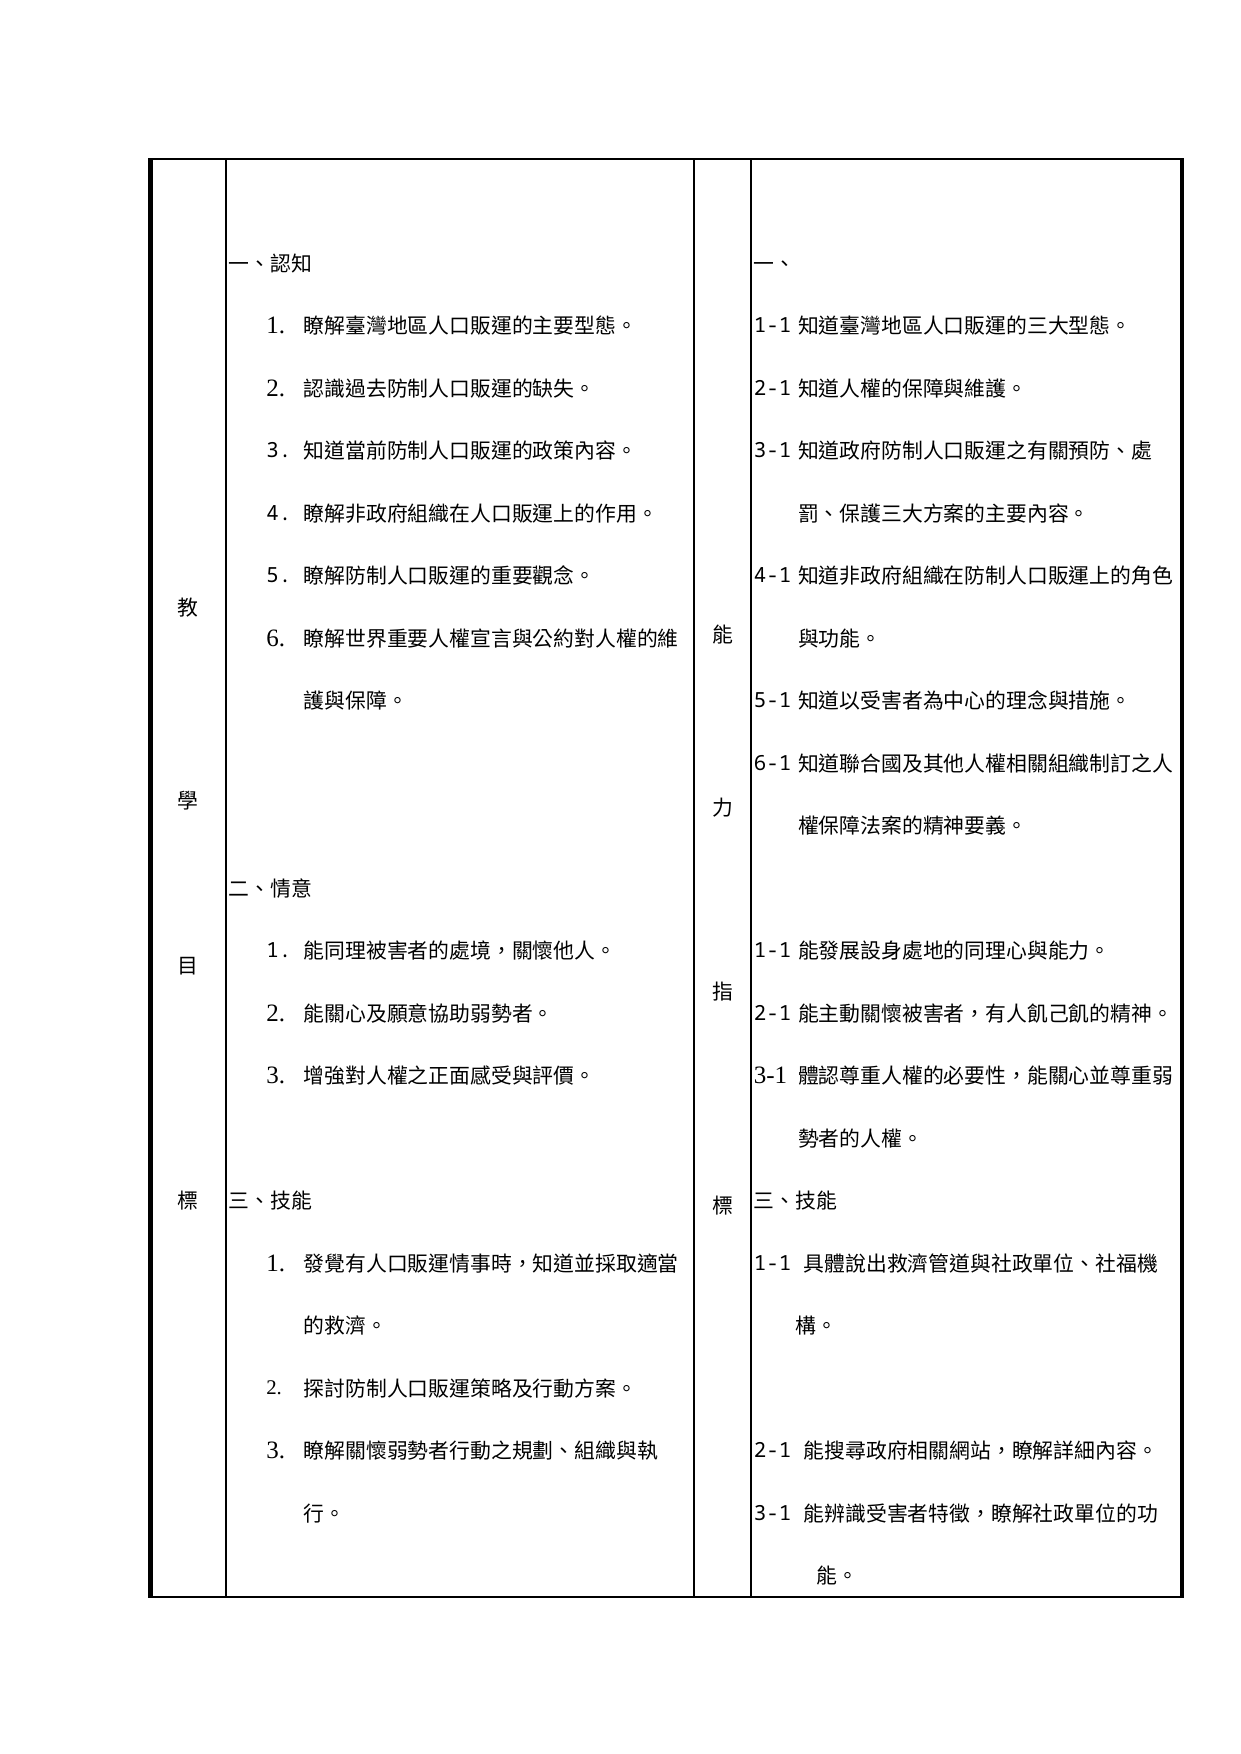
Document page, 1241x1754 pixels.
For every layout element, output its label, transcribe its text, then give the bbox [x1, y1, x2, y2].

table_cell 一、認知 瞭解臺灣地區人口販運的主要型態。 認識過去防制人口販運的缺失。 知道當前防制人口販運的政策內容。 瞭解非政府組織在人口販運上的作用。 瞭解防制人口販運的重要觀念。 瞭解世界重要人權宣言與公約對人權的維護與保障。 二、情意 能同理被害者的處境，關懷他人。 能關心及願意協助弱勢者。 增強對人權之正面感受與評價。 三、技能 發覺有人口販運情事時，知道並採取適當的救濟。 探討防制人口販運策略及行動方案。 瞭解關懷弱勢者行動之規劃、組織與執行。 [227, 160, 693, 1596]
table_cell 教 學 目 標 [153, 160, 225, 1596]
table_cell 能 力 指 標 [695, 160, 750, 1596]
table_cell 一、 知道臺灣地區人口販運的三大型態。 知道人權的保障與維護。 知道政府防制人口販運之有關預防、處 罰、保護三大方案的主要內容。 知道非政府組織在防制人口販運上的角色與功能。 知道以受害者為中心的理念與措施。 知道聯合國及其他人權相關組織制訂之人權保障法案的精神要義。 能發展設身處地的同理心與能力。 能主動關懷被害者，有人飢己飢的精神。 體認尊重人權的必要性，能關心並尊重弱勢者的人權。 三、技能 1-1 具體說出救濟管道與社政單位、社福機構。 2-1 能搜尋政府相關網站，瞭解詳細內容。 3-1 能辨識受害者特徵，瞭解社政單位的功能。 [752, 160, 1180, 1596]
